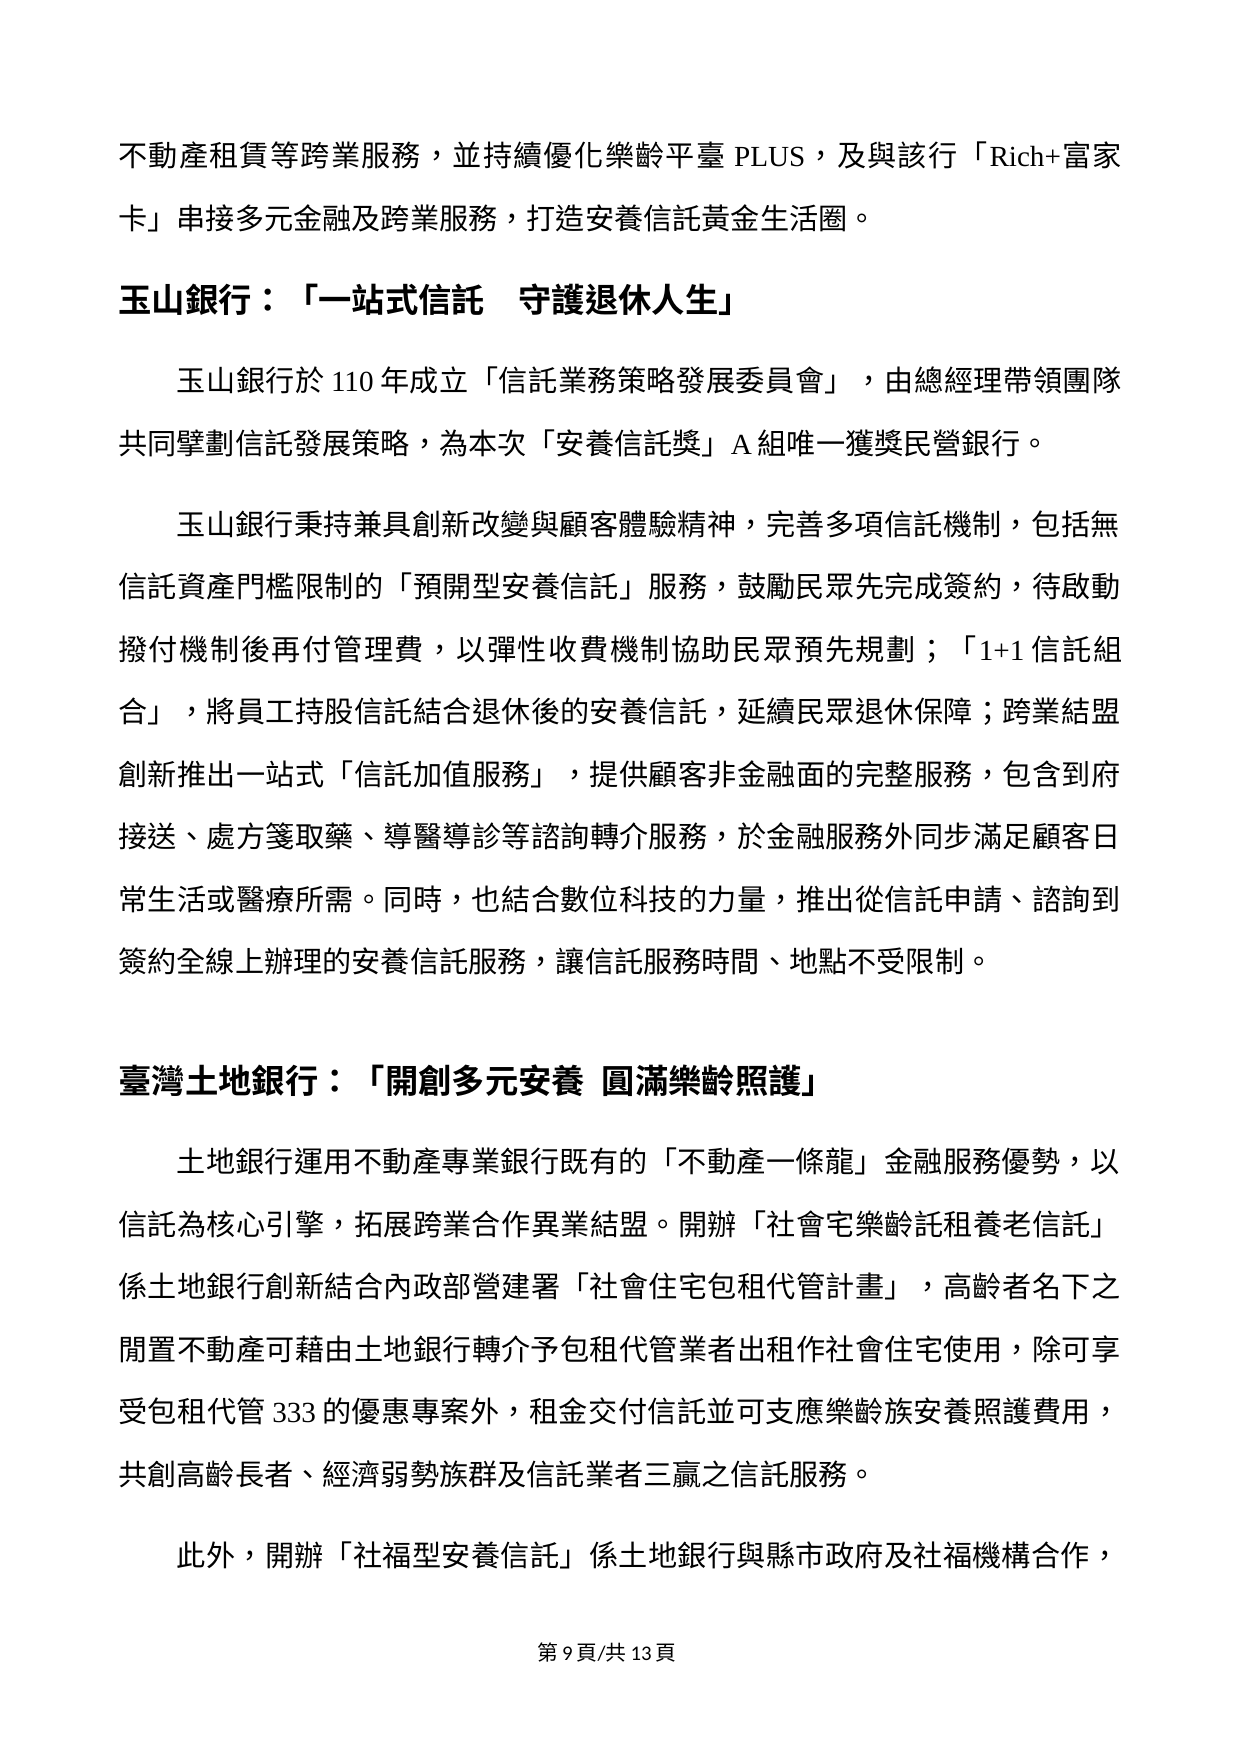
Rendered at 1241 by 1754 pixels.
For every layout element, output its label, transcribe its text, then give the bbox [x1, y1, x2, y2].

text 玉山銀行：「一站式信託 守護退休人生」 [118, 256, 1122, 318]
text 土地銀行運用不動產專業銀行既有的「不動產一條龍」金融服務優勢，以信託為核心引擎，拓展跨業合作異業結盟。開辦「社會宅樂齡託租養老信託」係土地銀行創新結合內政部營建署「社會住宅包租代管計畫」，高齡者名下之閒置不動產可藉由土地銀行轉介予包租代管業者出租作社會住宅使用，除可享受包租代管333的優惠專案外，租金交付信託並可支應樂齡族安養照護費用，共創高齡長者、經濟弱勢族群及信託業者三贏之信託服務。 [118, 1118, 1122, 1493]
text 臺灣土地銀行：「開創多元安養 圓滿樂齡照護」 [118, 1037, 1122, 1100]
text 玉山銀行秉持兼具創新改變與顧客體驗精神，完善多項信託機制，包括無信託資產門檻限制的「預開型安養信託」服務，鼓勵民眾先完成簽約，待啟動撥付機制後再付管理費，以彈性收費機制協助民眾預先規劃；「1+1信託組合」，將員工持股信託結合退休後的安養信託，延續民眾退休保障；跨業結盟創新推出一站式「信託加值服務」，提供顧客非金融面的完整服務，包含到府接送、處方箋取藥、導醫導診等諮詢轉介服務，於金融服務外同步滿足顧客日常生活或醫療所需。同時，也結合數位科技的力量，推出從信託申請、諮詢到簽約全線上辦理的安養信託服務，讓信託服務時間、地點不受限制。 [118, 481, 1122, 981]
text 不動產租賃等跨業服務，並持續優化樂齡平臺PLUS，及與該行「Rich+富家卡」串接多元金融及跨業服務，打造安養信託黃金生活圈。 [118, 112, 1122, 237]
text 玉山銀行於110年成立「信託業務策略發展委員會」，由總經理帶領團隊共同擘劃信託發展策略，為本次「安養信託獎」A組唯一獲獎民營銀行。 [118, 337, 1122, 462]
text 此外，開辦「社福型安養信託」係土地銀行與縣市政府及社福機構合作， [118, 1512, 1122, 1575]
